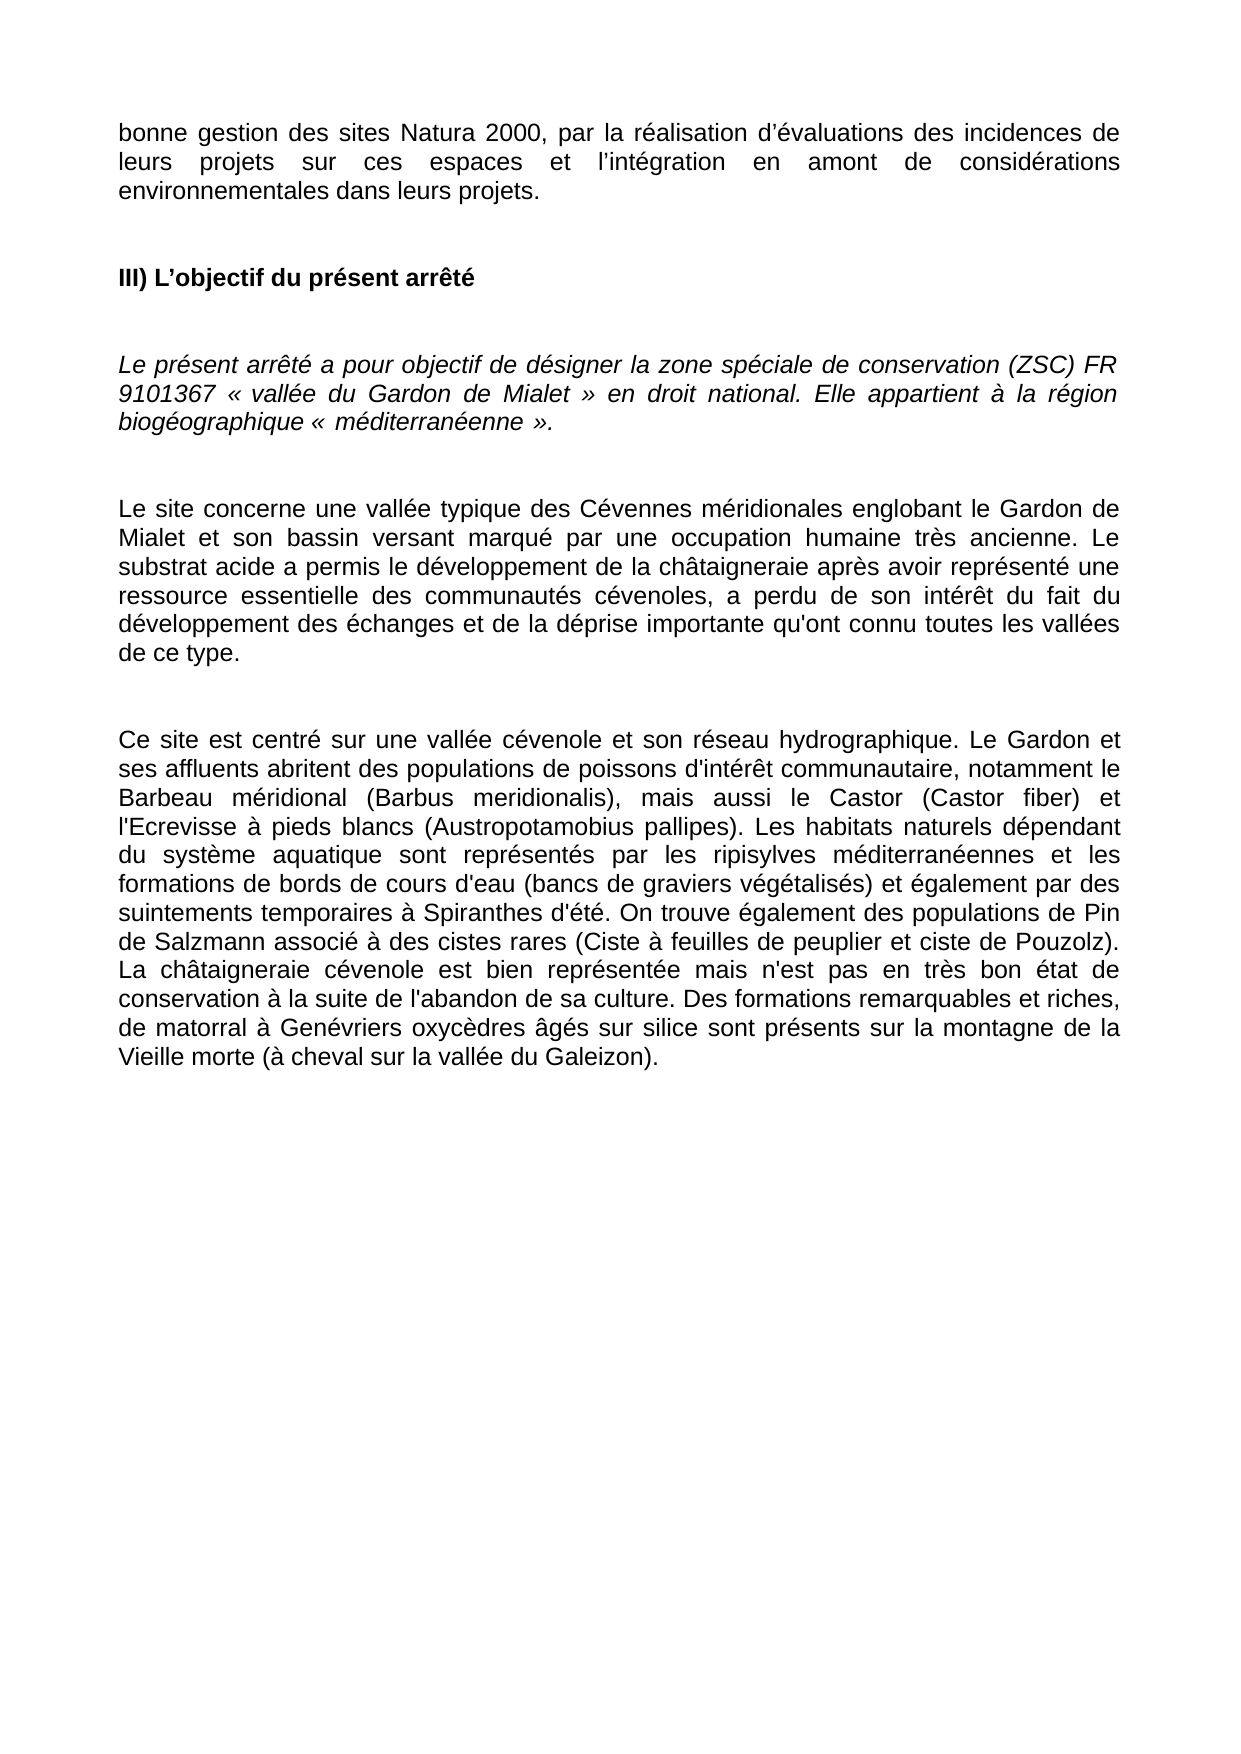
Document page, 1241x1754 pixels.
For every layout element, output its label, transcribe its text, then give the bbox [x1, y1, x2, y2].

text III) L’objectif du présent arrêté [118, 263, 1122, 291]
text bonne gestion des sites Natura 2000, par la réalisation d’évaluations des incidences de leurs projets sur ces espaces et l’intégration en amont de considérations environnementales dans leurs projets. [118, 118, 1122, 204]
text Le site concerne une vallée typique des Cévennes méridionales englobant le Gardon de Mialet et son bassin versant marqué par une occupation humaine très ancienne. Le substrat acide a permis le développement de la châtaigneraie après avoir représenté une ressource essentielle des communautés cévenoles, a perdu de son intérêt du fait du développement des échanges et de la déprise importante qu'ont connu toutes les vallées de ce type. [118, 494, 1122, 667]
text Ce site est centré sur une vallée cévenole et son réseau hydrographique. Le Gardon et ses affluents abritent des populations de poissons d'intérêt communautaire, notamment le Barbeau méridional (Barbus meridionalis), mais aussi le Castor (Castor fiber) et l'Ecrevisse à pieds blancs (Austropotamobius pallipes). Les habitats naturels dépendant du système aquatique sont représentés par les ripisylves méditerranéennes et les formations de bords de cours d'eau (bancs de graviers végétalisés) et également par des suintements temporaires à Spiranthes d'été. On trouve également des populations de Pin de Salzmann associé à des cistes rares (Ciste à feuilles de peuplier et ciste de Pouzolz). La châtaigneraie cévenole est bien représentée mais n'est pas en très bon état de conservation à la suite de l'abandon de sa culture. Des formations remarquables et riches, de matorral à Genévriers oxycèdres âgés sur silice sont présents sur la montagne de la Vieille morte (à cheval sur la vallée du Galeizon). [118, 725, 1122, 1070]
text Le présent arrêté a pour objectif de désigner la zone spéciale de conservation (ZSC) FR 9101367 « vallée du Gardon de Mialet » en droit national. Elle appartient à la région biogéographique « méditerranéenne ». [118, 350, 1122, 436]
